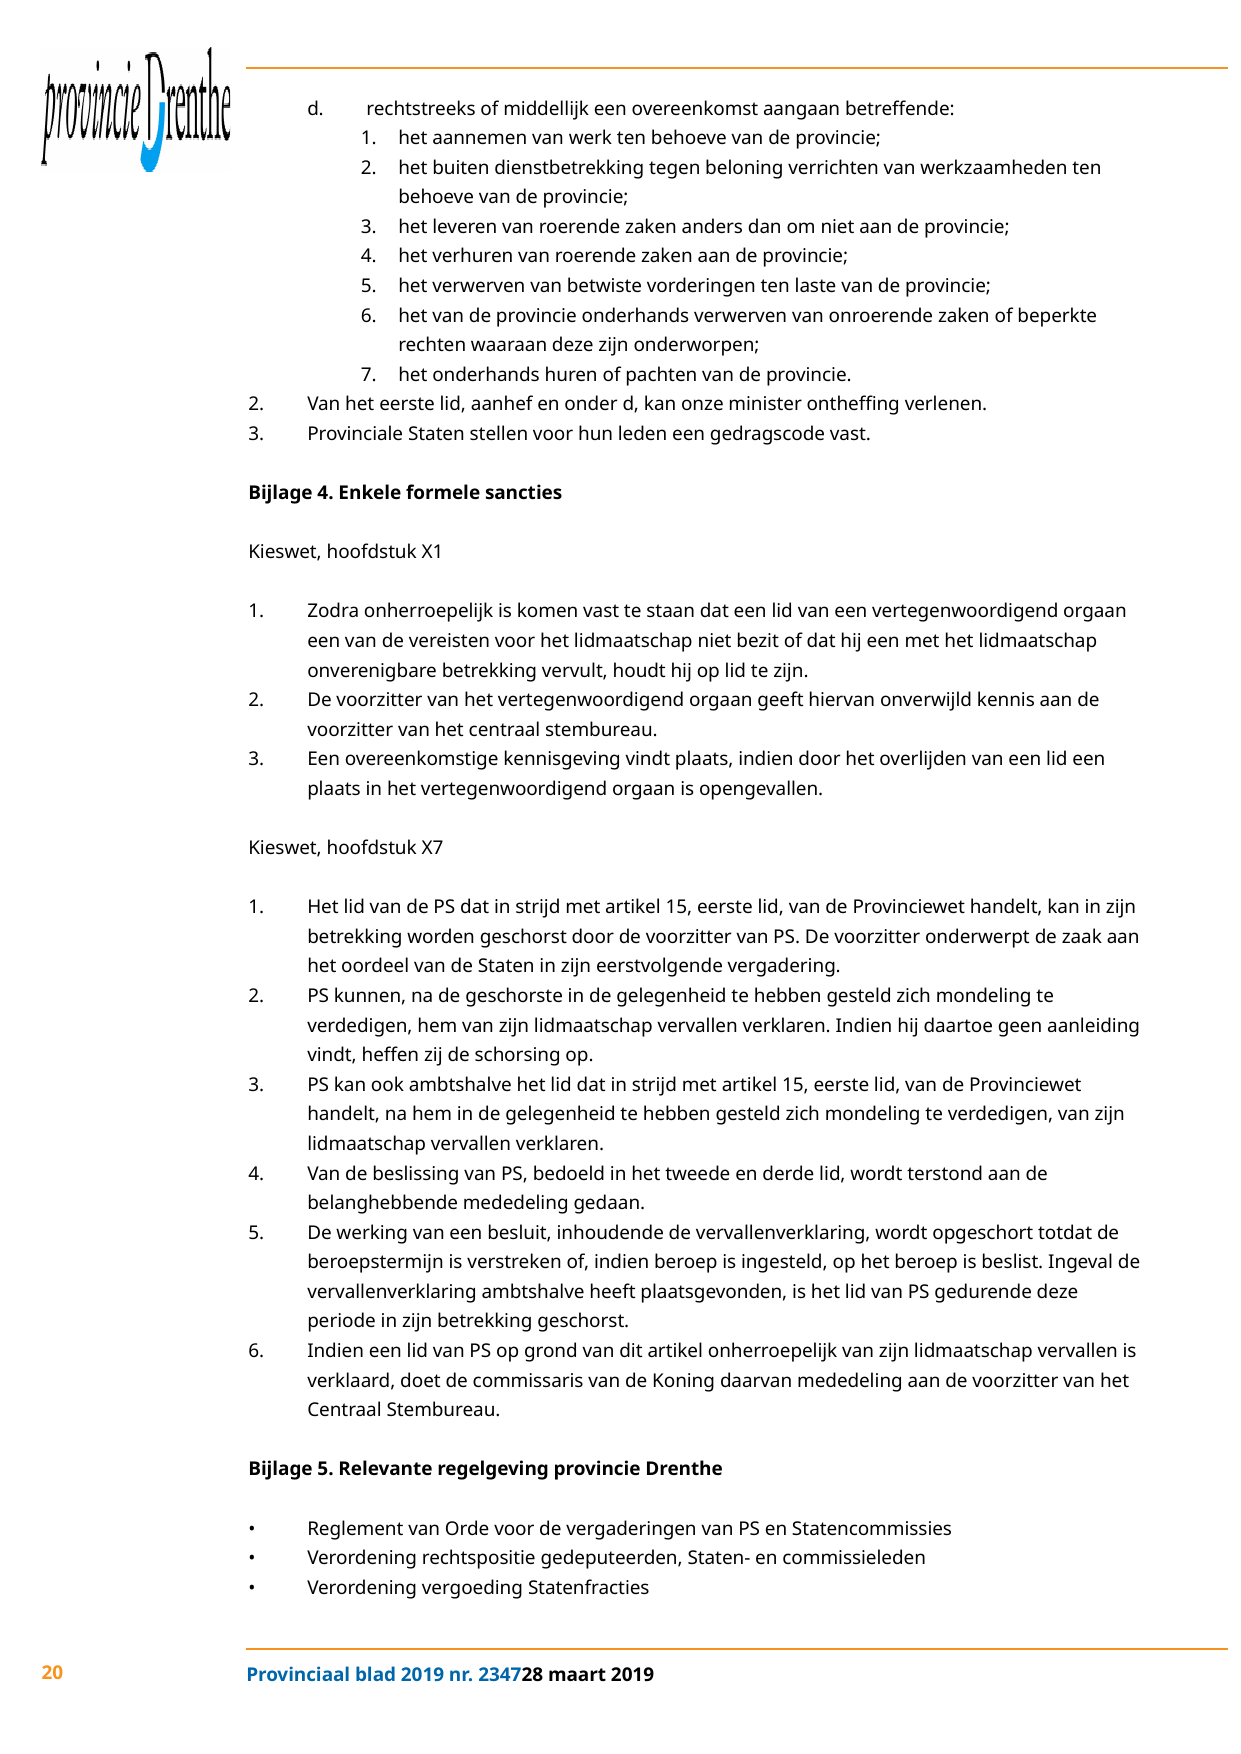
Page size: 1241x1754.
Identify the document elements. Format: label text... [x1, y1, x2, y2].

list Het lid van de PS dat in strijd met artikel 15, eerste lid, van de Provinciewet handelt, kan in zijn betrekking worden geschorst door de voorzitter van PS. De voorzitter onderwerpt de zaak aan het oordeel van de Staten in zijn eerstvolgende vergadering. [248, 893, 1152, 978]
list Reglement van Orde voor de vergaderingen van PS en Statencommissies [248, 1515, 1152, 1541]
list Zodra onherroepelijk is komen vast te staan dat een lid van een vertegenwoordigend orgaan een van de vereisten voor het lidmaatschap niet bezit of dat hij een met het lidmaatschap onverenigbare betrekking vervult, houdt hij op lid te zijn. [248, 598, 1152, 683]
list Indien een lid van PS op grond van dit artikel onherroepelijk van zijn lidmaatschap vervallen is verklaard, doet de commissaris van de Koning daarvan mededeling aan de voorzitter van het Centraal Stembureau. [248, 1337, 1152, 1422]
text Bijlage 4. Enkele formele sancties [248, 479, 1152, 505]
list het verwerven van betwiste vorderingen ten laste van de provincie; [361, 272, 1152, 298]
list PS kan ook ambtshalve het lid dat in strijd met artikel 15, eerste lid, van de Provinciewet handelt, na hem in de gelegenheid te hebben gesteld zich mondeling te verdedigen, van zijn lidmaatschap vervallen verklaren. [248, 1071, 1152, 1156]
list het buiten dienstbetrekking tegen beloning verrichten van werkzaamheden ten behoeve van de provincie; [361, 154, 1152, 209]
text Bijlage 5. Relevante regelgeving provincie Drenthe [248, 1456, 1152, 1481]
list Van het eerste lid, aanhef en onder d, kan onze minister ontheffing verlenen. [248, 391, 1152, 416]
list De voorzitter van het vertegenwoordigend orgaan geeft hiervan onverwijld kennis aan de voorzitter van het centraal stembureau. [248, 686, 1152, 742]
picture [41, 47, 231, 172]
list Verordening vergoeding Statenfracties [248, 1574, 1152, 1600]
list het leveren van roerende zaken anders dan om niet aan de provincie; [361, 213, 1152, 239]
list PS kunnen, na de geschorste in de gelegenheid te hebben gesteld zich mondeling te verdedigen, hem van zijn lidmaatschap vervallen verklaren. Indien hij daartoe geen aanleiding vindt, heffen zij de schorsing op. [248, 982, 1152, 1067]
list rechtstreeks of middellijk een overeenkomst aangaan betreffende: [307, 95, 1152, 121]
list Een overeenkomstige kennisgeving vindt plaats, indien door het overlijden van een lid een plaats in het vertegenwoordigend orgaan is opengevallen. [248, 746, 1152, 801]
list het verhuren van roerende zaken aan de provincie; [361, 243, 1152, 268]
list Provinciale Staten stellen voor hun leden een gedragscode vast. [248, 420, 1152, 446]
list het onderhands huren of pachten van de provincie. [361, 361, 1152, 387]
list Van de beslissing van PS, bedoeld in het tweede en derde lid, wordt terstond aan de belanghebbende mededeling gedaan. [248, 1160, 1152, 1215]
list Verordening rechtspositie gedeputeerden, Staten- en commissieleden [248, 1544, 1152, 1570]
list het van de provincie onderhands verwerven van onroerende zaken of beperkte rechten waaraan deze zijn onderworpen; [361, 302, 1152, 357]
list het aannemen van werk ten behoeve van de provincie; [361, 124, 1152, 150]
list De werking van een besluit, inhoudende de vervallenverklaring, wordt opgeschort totdat de beroepstermijn is verstreken of, indien beroep is ingesteld, op het beroep is beslist. Ingeval de vervallenverklaring ambtshalve heeft plaatsgevonden, is het lid van PS gedurende deze periode in zijn betrekking geschorst. [248, 1219, 1152, 1333]
text Kieswet, hoofdstuk X7 [248, 834, 1152, 860]
text Kieswet, hoofdstuk X1 [248, 538, 1152, 564]
